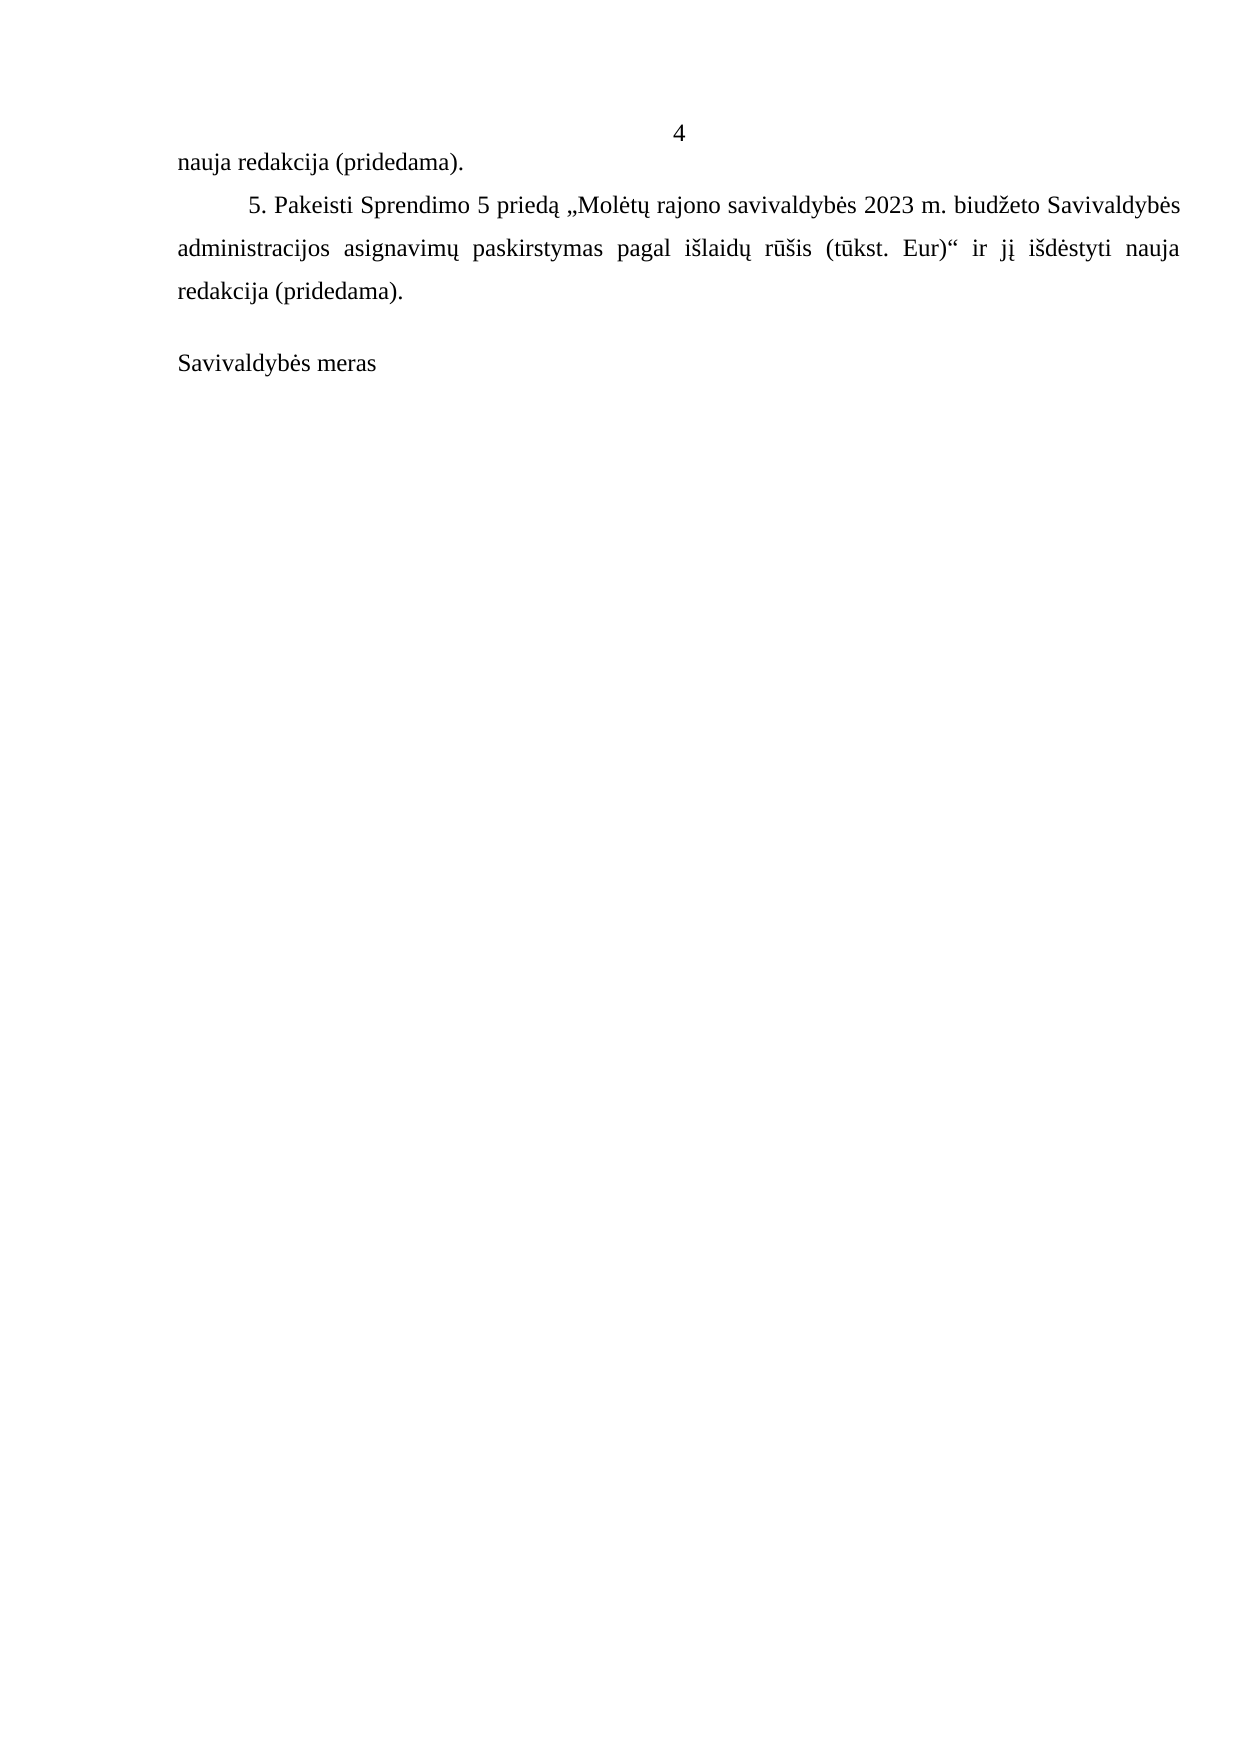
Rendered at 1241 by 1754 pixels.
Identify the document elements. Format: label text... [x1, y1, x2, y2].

text nauja redakcija (pridedama). [177, 147, 1181, 176]
text Savivaldybės meras [177, 348, 1181, 377]
text 5. Pakeisti Sprendimo 5 priedą „Molėtų rajono savivaldybės 2023 m. biudžeto Savivaldybės administracijos asignavimų paskirstymas pagal išlaidų rūšis (tūkst. Eur)“ ir jį išdėstyti nauja redakcija (pridedama). [177, 190, 1181, 305]
